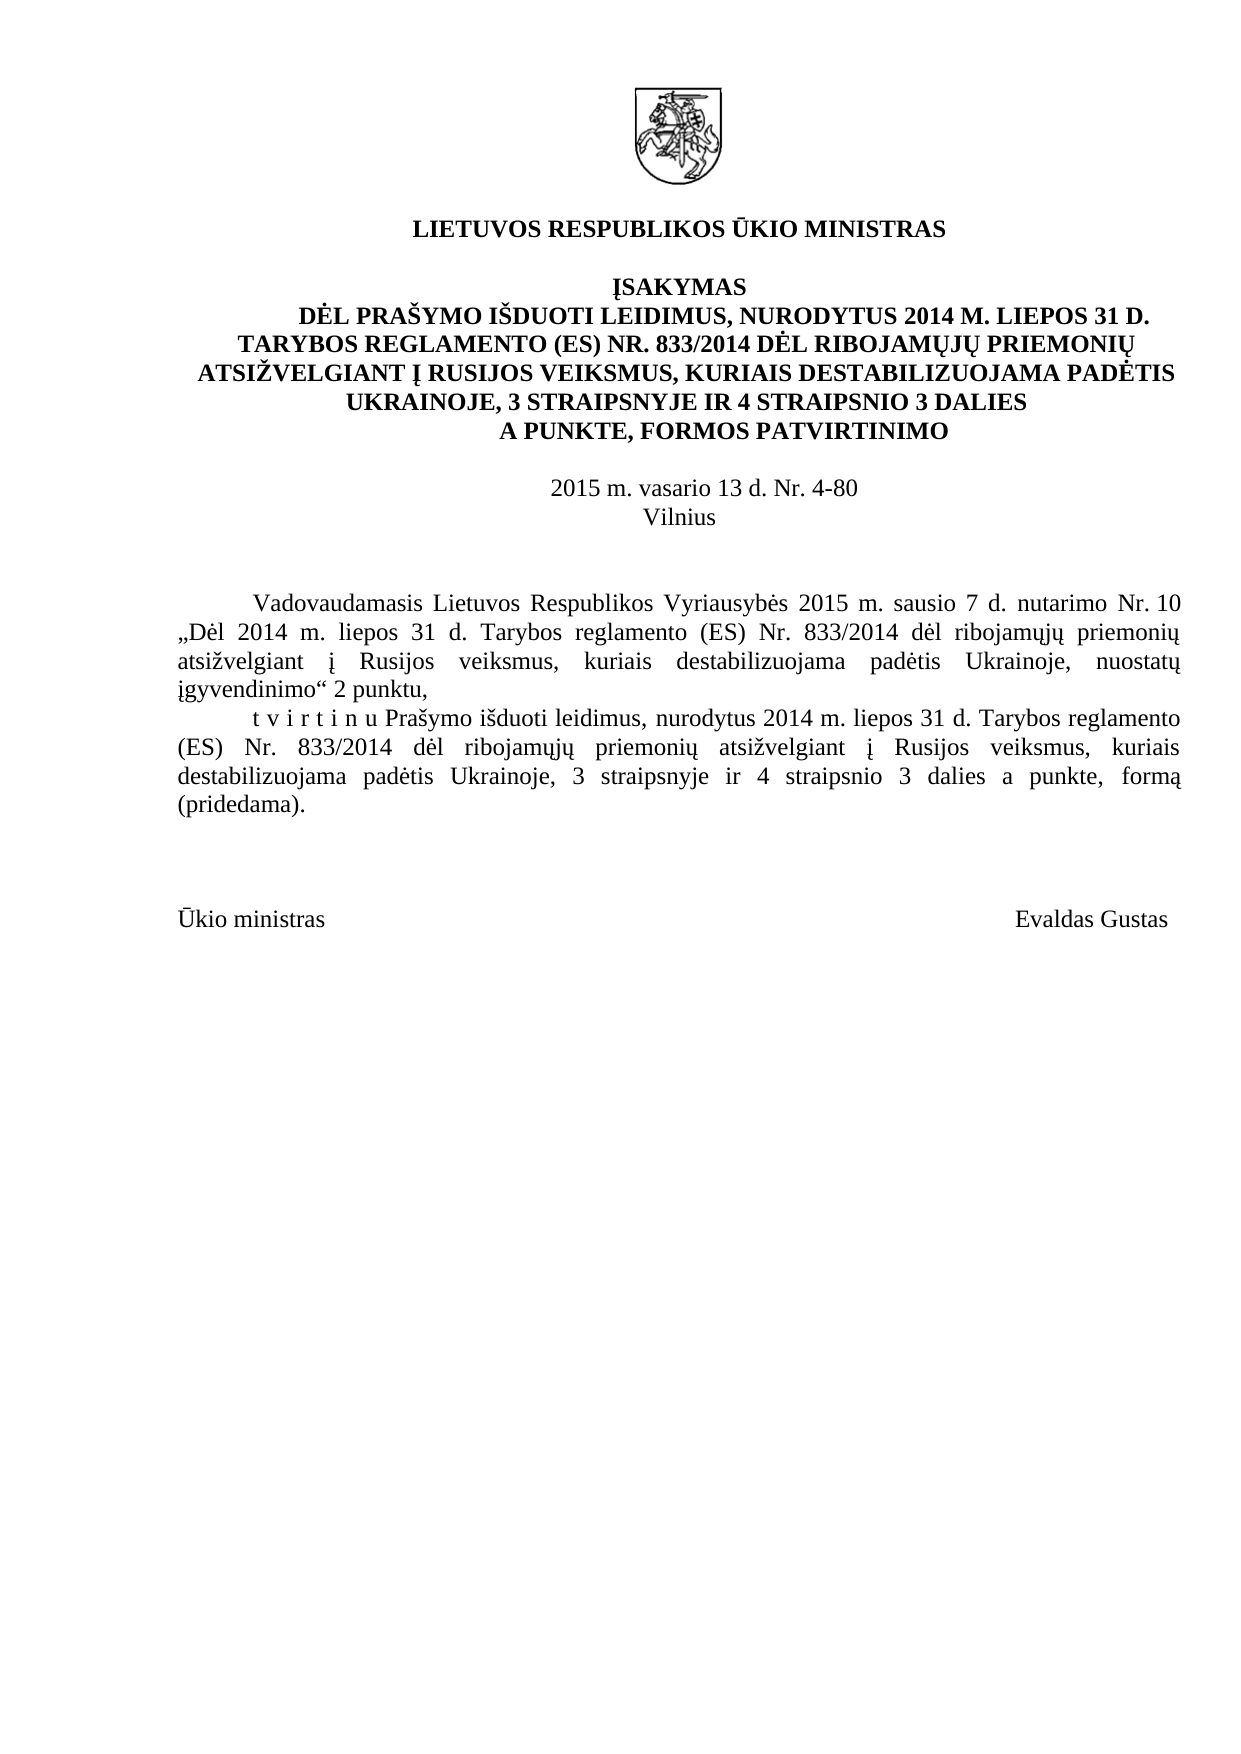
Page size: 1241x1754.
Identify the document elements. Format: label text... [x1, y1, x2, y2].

text A PUNKTE, formos patvirtinimo [192, 416, 1181, 444]
text DĖL prašymo išduoti leidimus, nurodytus 2014 M. LIEPOS 31 D. TARYBOS REGLAMENTO (ES) NR. 833/2014 DĖL RIBOJAMŲJŲ PRIEMONIŲ ATSIŽVELGIANT Į RUSIJOS VEIKSMUS, KURIAIS DESTABILIZUOJAMA PADĖTIS UKRAINOJE, 3 STRAIPSNYJE IR 4 STRAIPSNIO 3 DALIES [192, 301, 1181, 416]
text 2015 m. vasario 13 d. Nr. 4-80 [177, 473, 1181, 502]
text Vadovaudamasis Lietuvos Respublikos Vyriausybės 2015 m. sausio 7 d. nutarimo Nr. 10 „Dėl 2014 m. liepos 31 d. Tarybos reglamento (ES) Nr. 833/2014 dėl ribojamųjų priemonių atsižvelgiant į Rusijos veiksmus, kuriais destabilizuojama padėtis Ukrainoje, nuostatų įgyvendinimo“ 2 punktu, [177, 588, 1181, 703]
text t v i r t i n u Prašymo išduoti leidimus, nurodytus 2014 m. liepos 31 d. Tarybos reglamento (ES) Nr. 833/2014 dėl ribojamųjų priemonių atsižvelgiant į Rusijos veiksmus, kuriais destabilizuojama padėtis Ukrainoje, 3 straipsnyje ir 4 straipsnio 3 dalies a punkte, formą (pridedama). [177, 703, 1181, 818]
text Ūkio ministras Evaldas Gustas [177, 904, 1181, 933]
text Vilnius [177, 502, 1181, 531]
text LIETUVOS RESPUBLIKOS ŪKIO MINISTRAS [177, 214, 1181, 243]
text įsakymas [177, 272, 1181, 301]
